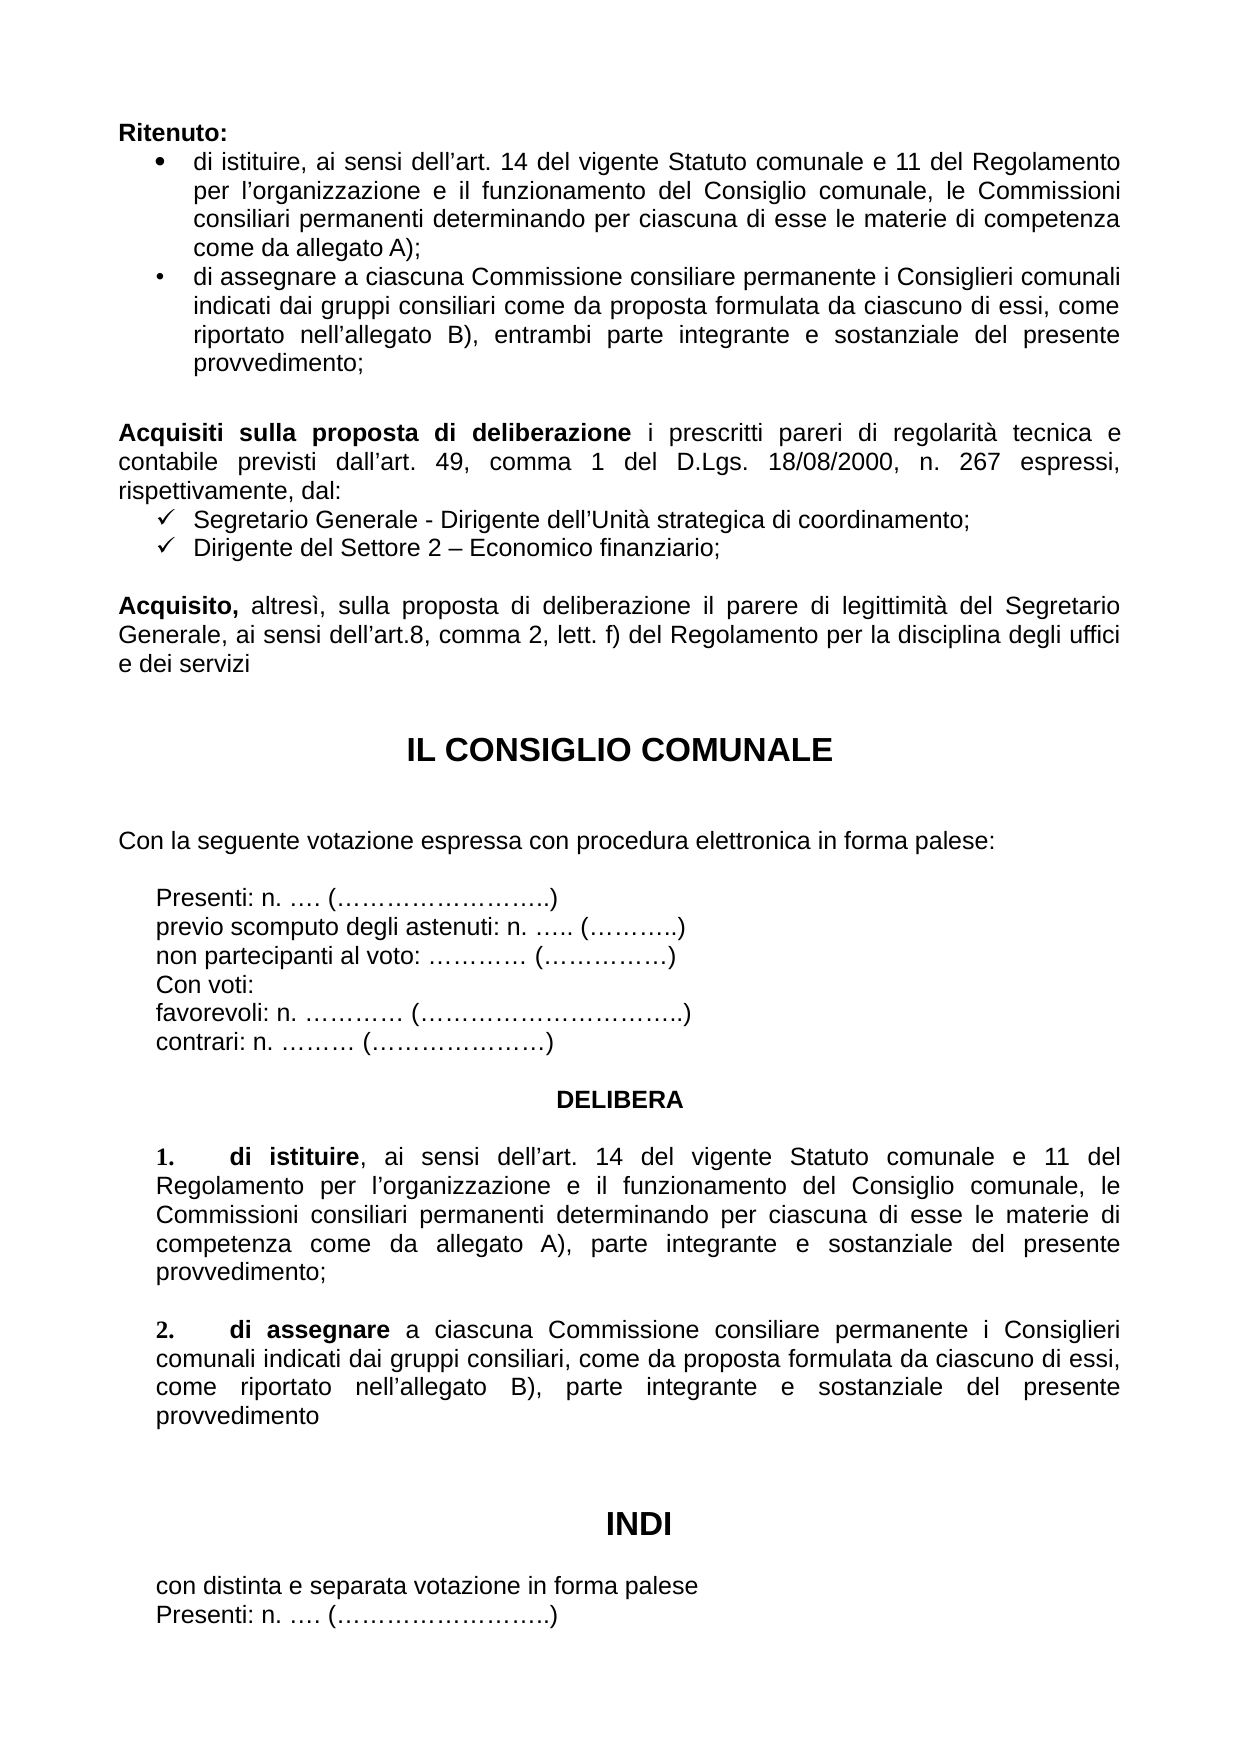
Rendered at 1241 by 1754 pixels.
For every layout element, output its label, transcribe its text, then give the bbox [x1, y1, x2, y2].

list di assegnare a ciascuna Commissione consiliare permanente i Consiglieri comunali indicati dai gruppi consiliari, come da proposta formulata da ciascuno di essi, come riportato nell’allegato B), parte integrante e sostanziale del presente provvedimento [156, 1315, 1122, 1430]
text contrari: n. ……… (…………………) [156, 1027, 1122, 1056]
list di istituire, ai sensi dell’art. 14 del vigente Statuto comunale e 11 del Regolamento per l’organizzazione e il funzionamento del Consiglio comunale, le Commissioni consiliari permanenti determinando per ciascuna di esse le materie di competenza come da allegato A); [156, 147, 1122, 262]
text IL CONSIGLIO COMUNALE [118, 730, 1122, 768]
subtitle DELIBERA [118, 1085, 1122, 1113]
list di assegnare a ciascuna Commissione consiliare permanente i Consiglieri comunali indicati dai gruppi consiliari come da proposta formulata da ciascuno di essi, come riportato nell’allegato B), entrambi parte integrante e sostanziale del presente provvedimento; [156, 262, 1122, 377]
text Presenti: n. …. (……………………..) [156, 883, 1122, 912]
text Con voti: [156, 970, 1122, 998]
list Dirigente del Settore 2 – Economico finanziario; [156, 533, 1122, 562]
text Ritenuto: [118, 118, 1122, 147]
text Presenti: n. …. (……………………..) [156, 1600, 1122, 1629]
text con distinta e separata votazione in forma palese [156, 1571, 1122, 1600]
text INDI [156, 1504, 1122, 1542]
list Segretario Generale - Dirigente dell’Unità strategica di coordinamento; [156, 504, 1122, 533]
text favorevoli: n. ………… (…………………………..) [156, 998, 1122, 1027]
text non partecipanti al voto: ………… (……………) [156, 941, 1122, 970]
list di istituire, ai sensi dell’art. 14 del vigente Statuto comunale e 11 del Regolamento per l’organizzazione e il funzionamento del Consiglio comunale, le Commissioni consiliari permanenti determinando per ciascuna di esse le materie di competenza come da allegato A), parte integrante e sostanziale del presente provvedimento; [156, 1142, 1122, 1286]
text Acquisiti sulla proposta di deliberazione i prescritti pareri di regolarità tecnica e contabile previsti dall’art. 49, comma 1 del D.Lgs. 18/08/2000, n. 267 espressi, rispettivamente, dal: [118, 418, 1122, 504]
text Con la seguente votazione espressa con procedura elettronica in forma palese: [118, 826, 1122, 855]
text Acquisito, altresì, sulla proposta di deliberazione il parere di legittimità del Segretario Generale, ai sensi dell’art.8, comma 2, lett. f) del Regolamento per la disciplina degli uffici e dei servizi [118, 591, 1122, 677]
text previo scomputo degli astenuti: n. ….. (………..) [156, 912, 1122, 941]
